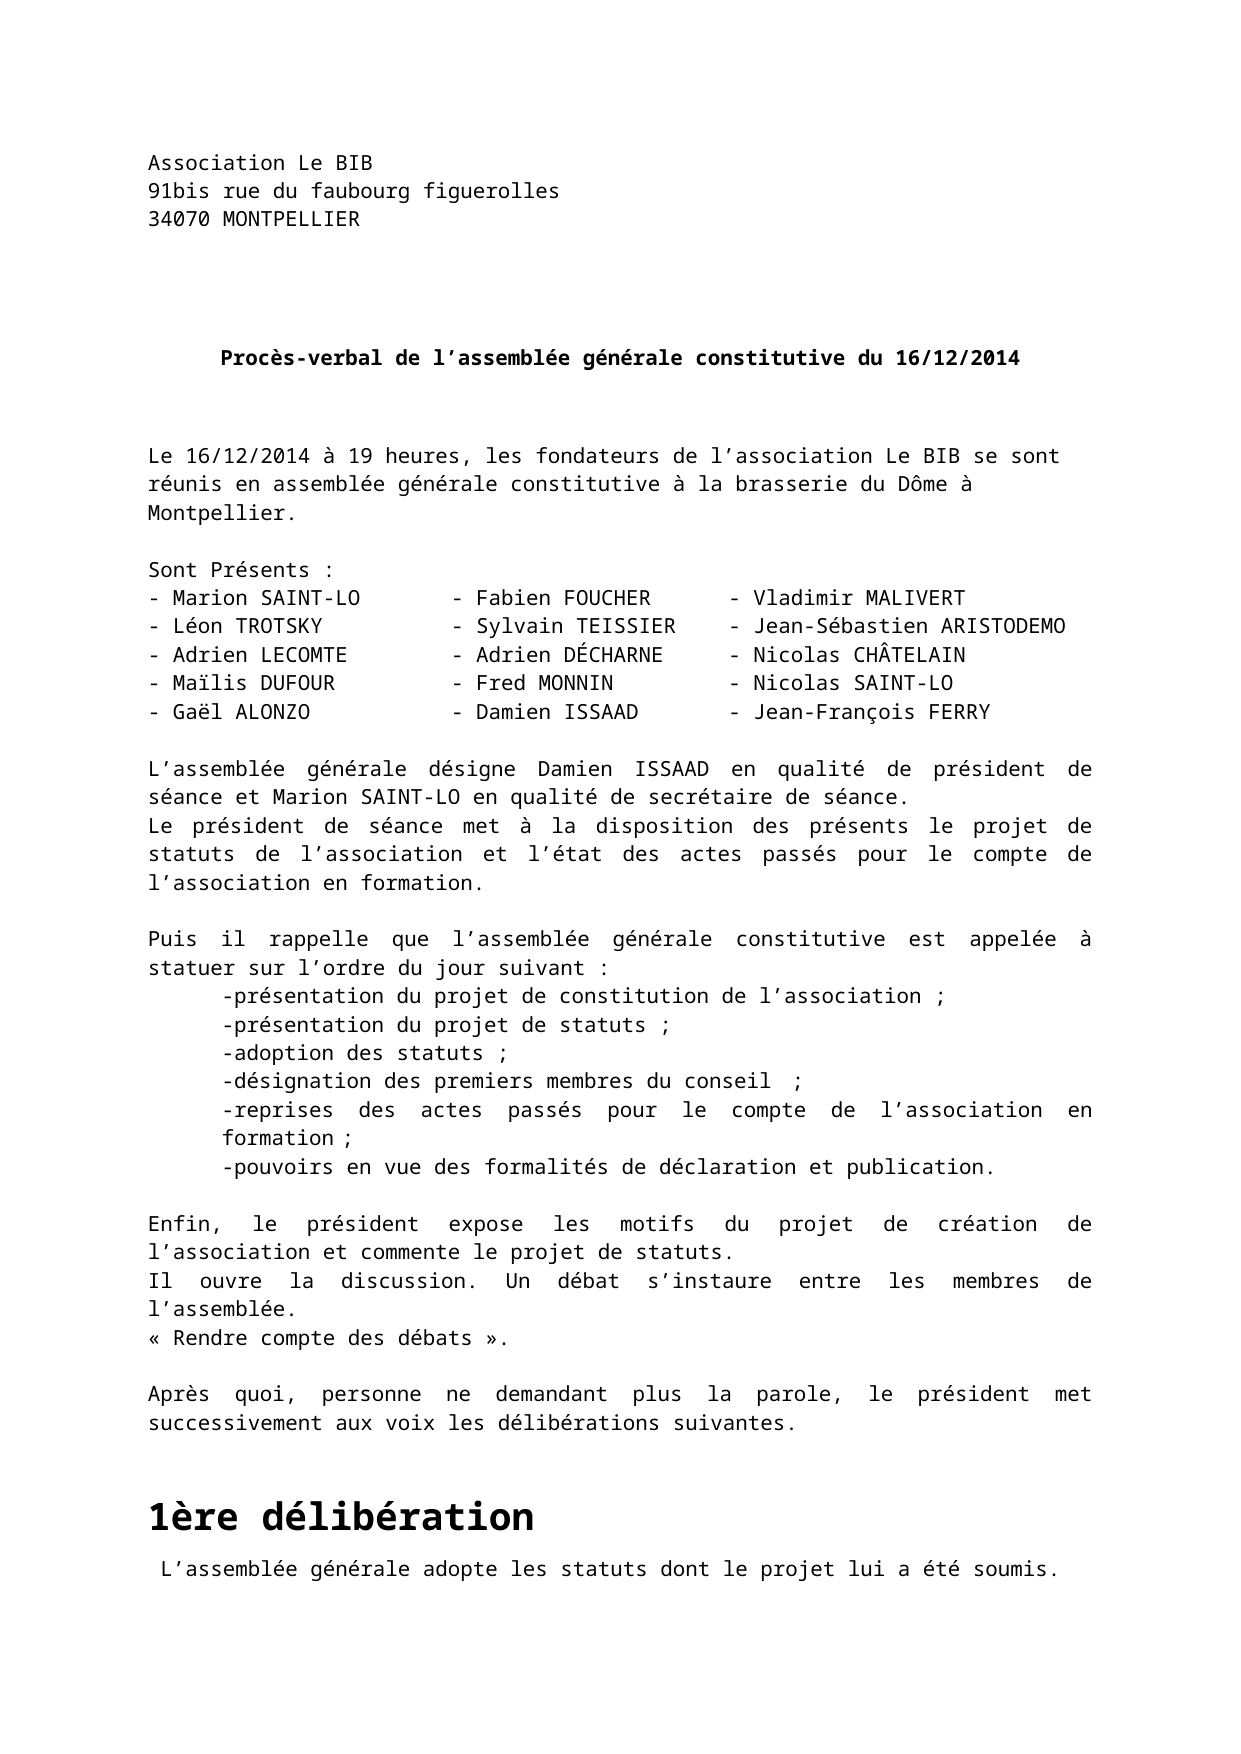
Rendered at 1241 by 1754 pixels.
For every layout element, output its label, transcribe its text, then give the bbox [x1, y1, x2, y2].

text 34070 MONTPELLIER [148, 204, 1093, 233]
text - Nicolas SAINT-LO [728, 668, 1093, 697]
text - Jean-Sébastien ARISTODEMO [728, 612, 1093, 640]
text « Rendre compte des débats ». [148, 1323, 1093, 1351]
text - Jean-François FERRY [728, 697, 1093, 725]
text - Adrien LECOMTE [148, 640, 451, 668]
text -adoption des statuts ; [221, 1038, 1093, 1067]
text - Marion SAINT-LO [148, 583, 451, 612]
text 91bis rue du faubourg figuerolles [148, 176, 1093, 204]
subtitle 1ère délibération [148, 1490, 1093, 1541]
text - Léon TROTSKY [148, 612, 451, 640]
text - Sylvain TEISSIER [451, 612, 704, 640]
text - Fred MONNIN [451, 668, 728, 697]
text Puis il rappelle que l’assemblée générale constitutive est appelée à statuer sur l’ordre du jour suivant : [148, 924, 1093, 981]
text -pouvoirs en vue des formalités de déclaration et publication. [221, 1152, 1093, 1180]
text -désignation des premiers membres du conseil ; [221, 1067, 1093, 1095]
text Association Le BIB [148, 148, 1093, 176]
text Enfin, le président expose les motifs du projet de création de l’association et commente le projet de statuts. [148, 1209, 1093, 1266]
text Le 16/12/2014 à 19 heures, les fondateurs de l’association Le BIB se sont réunis en assemblée générale constitutive à la brasserie du Dôme à Montpellier. [148, 441, 1093, 526]
text - Gaël ALONZO [148, 697, 451, 725]
text Le président de séance met à la disposition des présents le projet de statuts de l’association et l’état des actes passés pour le compte de l’association en formation. [148, 811, 1093, 896]
text - Fabien FOUCHER [451, 583, 728, 612]
text L’assemblée générale désigne Damien ISSAAD en qualité de président de séance et Marion SAINT-LO en qualité de secrétaire de séance. [148, 754, 1093, 811]
text - Damien ISSAAD [451, 697, 728, 725]
text - Vladimir MALIVERT [728, 583, 1093, 612]
text - Nicolas CHÂTELAIN [728, 640, 1093, 668]
text Après quoi, personne ne demandant plus la parole, le président met successivement aux voix les délibérations suivantes. [148, 1379, 1093, 1436]
text Sont Présents : [148, 555, 1093, 583]
text L’assemblée générale adopte les statuts dont le projet lui a été soumis. [148, 1554, 1093, 1582]
text - Adrien DÉCHARNE [451, 640, 728, 668]
text -reprises des actes passés pour le compte de l’association en formation ; [221, 1095, 1093, 1152]
text - Maïlis DUFOUR [148, 668, 451, 697]
text -présentation du projet de constitution de l’association ; [221, 981, 1093, 1010]
text -présentation du projet de statuts ; [221, 1010, 1093, 1038]
text Il ouvre la discussion. Un débat s’instaure entre les membres de l’assemblée. [148, 1266, 1093, 1323]
title Procès-verbal de l’assemblée générale constitutive du 16/12/2014 [148, 343, 1093, 372]
